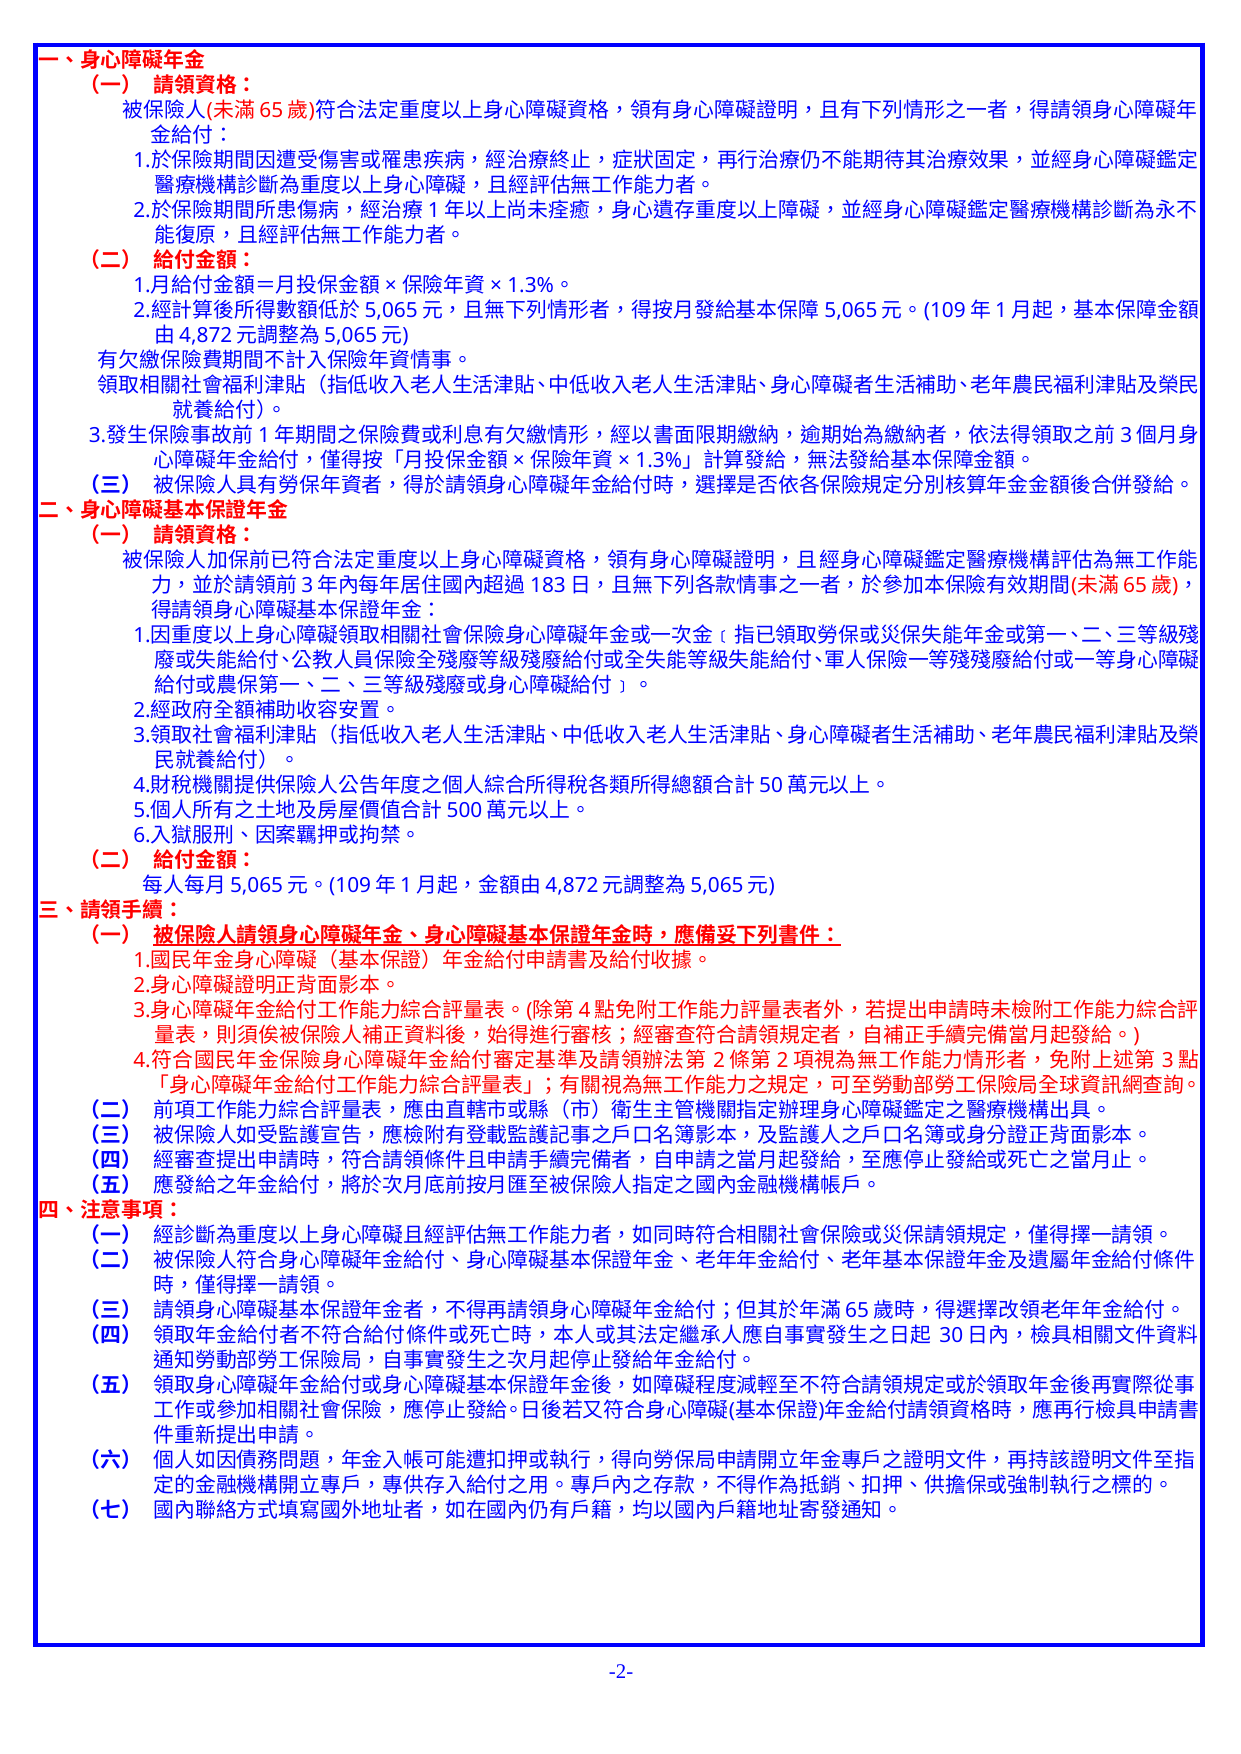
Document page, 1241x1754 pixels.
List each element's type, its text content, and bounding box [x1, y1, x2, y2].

table_cell 一、身心障礙年金 請領資格： 被保險人(未滿65歲)符合法定重度以上身心障礙資格，領有身心障礙證明，且有下列情形之一者，得請領身心障礙年金給付： 1.於保險期間因遭受傷害或罹患疾病，經治療終止，症狀固定，再行治療仍不能期待其治療效果，並經身心障礙鑑定醫療機構診斷為重度以上身心障礙，且經評估無工作能力者。 2.於保險期間所患傷病，經治療1年以上尚未痊癒，身心遺存重度以上障礙，並經身心障礙鑑定醫療機構診斷為永不能復原，且經評估無工作能力者。 給付金額： 1.月給付金額＝月投保金額 × 保險年資 × 1.3%。 2.經計算後所得數額低於5,065元，且無下列情形者，得按月發給基本保障5,065元。(109年1月起，基本保障金額由4,872元調整為5,065元) 有欠繳保險費期間不計入保險年資情事。 領取相關社會福利津貼（指低收入老人生活津貼、中低收入老人生活津貼、身心障礙者生活補助、老年農民福利津貼及榮民就養給付）。 3.發生保險事故前1年期間之保險費或利息有欠繳情形，經以書面限期繳納，逾期始為繳納者，依法得領取之前3個月身心障礙年金給付，僅得按「月投保金額 × 保險年資 × 1.3%」計算發給，無法發給基本保障金額。 被保險人具有勞保年資者，得於請領身心障礙年金給付時，選擇是否依各保險規定分別核算年金金額後合併發給。 二、身心障礙基本保證年金 請領資格： 被保險人加保前已符合法定重度以上身心障礙資格，領有身心障礙證明，且經身心障礙鑑定醫療機構評估為無工作能力，並於請領前3年內每年居住國內超過183日，且無下列各款情事之一者，於參加本保險有效期間(未滿65歲)，得請領身心障礙基本保證年金： 1.因重度以上身心障礙領取相關社會保險身心障礙年金或一次金﹝指已領取勞保或災保失能年金或第一、二、三等級殘廢或失能給付、公教人員保險全殘廢等級殘廢給付或全失能等級失能給付、軍人保險一等殘殘廢給付或一等身心障礙給付或農保第一、二、三等級殘廢或身心障礙給付﹞。 2.經政府全額補助收容安置。 3.領取社會福利津貼（指低收入老人生活津貼、中低收入老人生活津貼、身心障礙者生活補助、老年農民福利津貼及榮民就養給付）。 4.財稅機關提供保險人公告年度之個人綜合所得稅各類所得總額合計50萬元以上。 5.個人所有之土地及房屋價值合計500萬元以上。 6.入獄服刑、因案羈押或拘禁。 給付金額： 每人每月5,065元。(109年1月起，金額由4,872元調整為5,065元) 三、請領手續： 被保險人請領身心障礙年金、身心障礙基本保證年金時，應備妥下列書件： 1.國民年金身心障礙（基本保證）年金給付申請書及給付收據。 2.身心障礙證明正背面影本。 3.身心障礙年金給付工作能力綜合評量表。(除第4點免附工作能力評量表者外，若提出申請時未檢附工作能力綜合評量表，則須俟被保險人補正資料後，始得進行審核；經審查符合請領規定者，自補正手續完備當月起發給。) 4.符合國民年金保險身心障礙年金給付審定基準及請領辦法第2條第2項視為無工作能力情形者，免附上述第3點「身心障礙年金給付工作能力綜合評量表」；有關視為無工作能力之規定，可至勞動部勞工保險局全球資訊網查詢。 前項工作能力綜合評量表，應由直轄市或縣（市）衛生主管機關指定辦理身心障礙鑑定之醫療機構出具。 被保險人如受監護宣告，應檢附有登載監護記事之戶口名簿影本，及監護人之戶口名簿或身分證正背面影本。 經審查提出申請時，符合請領條件且申請手續完備者，自申請之當月起發給，至應停止發給或死亡之當月止。 應發給之年金給付，將於次月底前按月匯至被保險人指定之國內金融機構帳戶。 四、注意事項： 經診斷為重度以上身心障礙且經評估無工作能力者，如同時符合相關社會保險或災保請領規定，僅得擇一請領。 被保險人符合身心障礙年金給付、身心障礙基本保證年金、老年年金給付、老年基本保證年金及遺屬年金給付條件時，僅得擇一請領。 請領身心障礙基本保證年金者，不得再請領身心障礙年金給付；但其於年滿65歲時，得選擇改領老年年金給付。 領取年金給付者不符合給付條件或死亡時，本人或其法定繼承人應自事實發生之日起30日內，檢具相關文件資料通知勞動部勞工保險局，自事實發生之次月起停止發給年金給付。 領取身心障礙年金給付或身心障礙基本保證年金後，如障礙程度減輕至不符合請領規定或於領取年金後再實際從事工作或參加相關社會保險，應停止發給。日後若又符合身心障礙(基本保證)年金給付請領資格時，應再行檢具申請書件重新提出申請。 個人如因債務問題，年金入帳可能遭扣押或執行，得向勞保局申請開立年金專戶之證明文件，再持該證明文件至指定的金融機構開立專戶，專供存入給付之用。專戶內之存款，不得作為抵銷、扣押、供擔保或強制執行之標的。 國內聯絡方式填寫國外地址者，如在國內仍有戶籍，均以國內戶籍地址寄發通知。 [38, 47, 1200, 1642]
